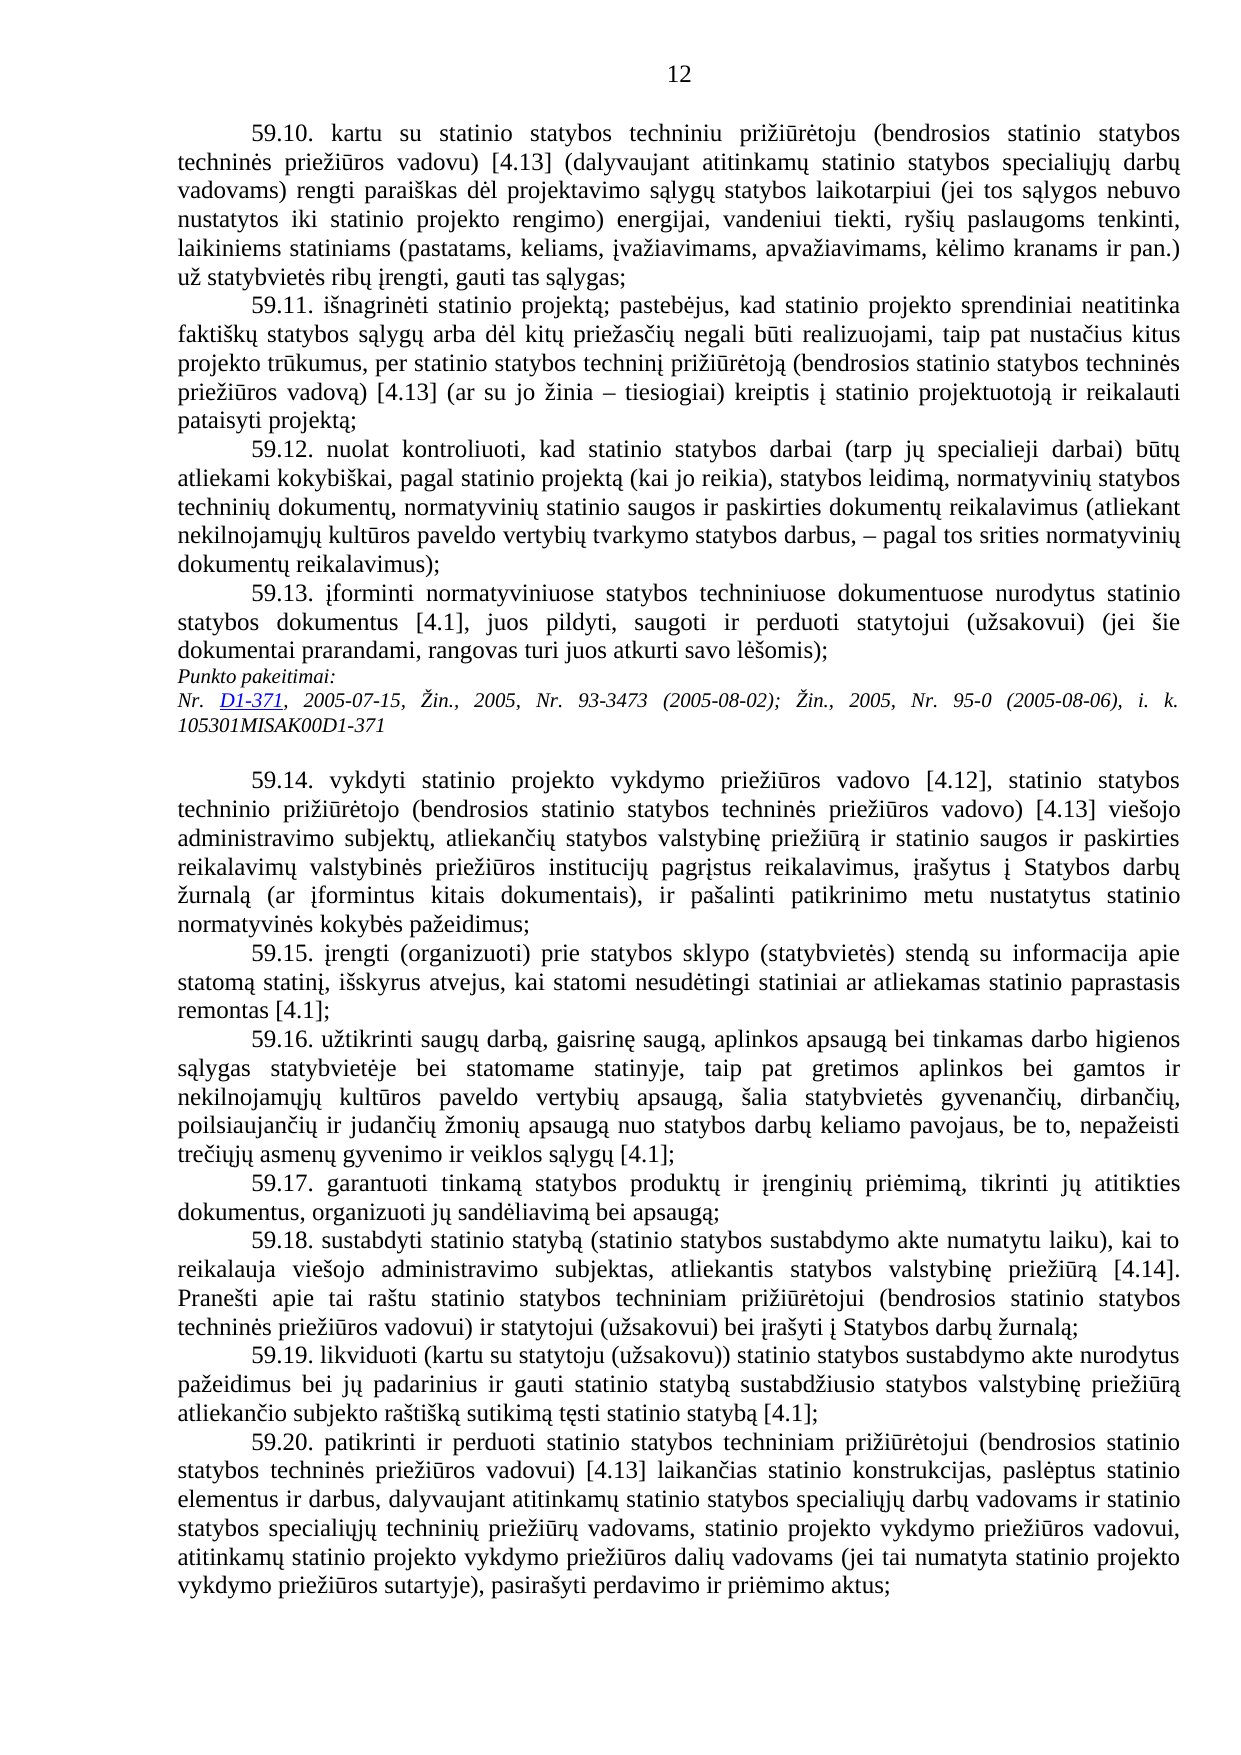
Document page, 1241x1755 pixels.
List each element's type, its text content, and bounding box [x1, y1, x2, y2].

text 59.17. garantuoti tinkamą statybos produktų ir įrenginių priėmimą, tikrinti jų atitikties dokumentus, organizuoti jų sandėliavimą bei apsaugą; [177, 1168, 1181, 1225]
text 59.15. įrengti (organizuoti) prie statybos sklypo (statybvietės) stendą su informacija apie statomą statinį, išskyrus atvejus, kai statomi nesudėtingi statiniai ar atliekamas statinio paprastasis remontas [4.1]; [177, 938, 1181, 1024]
text 59.11. išnagrinėti statinio projektą; pastebėjus, kad statinio projekto sprendiniai neatitinka faktiškų statybos sąlygų arba dėl kitų priežasčių negali būti realizuojami, taip pat nustačius kitus projekto trūkumus, per statinio statybos techninį prižiūrėtoją (bendrosios statinio statybos techninės priežiūros vadovą) [4.13] (ar su jo žinia – tiesiogiai) kreiptis į statinio projektuotoją ir reikalauti pataisyti projektą; [177, 291, 1181, 434]
text 59.19. likviduoti (kartu su statytoju (užsakovu)) statinio statybos sustabdymo akte nurodytus pažeidimus bei jų padarinius ir gauti statinio statybą sustabdžiusio statybos valstybinę priežiūrą atliekančio subjekto raštišką sutikimą tęsti statinio statybą [4.1]; [177, 1340, 1181, 1427]
text Punkto pakeitimai: [177, 664, 1181, 688]
text 59.12. nuolat kontroliuoti, kad statinio statybos darbai (tarp jų specialieji darbai) būtų atliekami kokybiškai, pagal statinio projektą (kai jo reikia), statybos leidimą, normatyvinių statybos techninių dokumentų, normatyvinių statinio saugos ir paskirties dokumentų reikalavimus (atliekant nekilnojamųjų kultūros paveldo vertybių tvarkymo statybos darbus, – pagal tos srities normatyvinių dokumentų reikalavimus); [177, 434, 1181, 578]
text 59.18. sustabdyti statinio statybą (statinio statybos sustabdymo akte numatytu laiku), kai to reikalauja viešojo administravimo subjektas, atliekantis statybos valstybinę priežiūrą [4.14]. Pranešti apie tai raštu statinio statybos techniniam prižiūrėtojui (bendrosios statinio statybos techninės priežiūros vadovui) ir statytojui (užsakovui) bei įrašyti į Statybos darbų žurnalą; [177, 1225, 1181, 1340]
text 59.14. vykdyti statinio projekto vykdymo priežiūros vadovo [4.12], statinio statybos techninio prižiūrėtojo (bendrosios statinio statybos techninės priežiūros vadovo) [4.13] viešojo administravimo subjektų, atliekančių statybos valstybinę priežiūrą ir statinio saugos ir paskirties reikalavimų valstybinės priežiūros institucijų pagrįstus reikalavimus, įrašytus į Statybos darbų žurnalą (ar įformintus kitais dokumentais), ir pašalinti patikrinimo metu nustatytus statinio normatyvinės kokybės pažeidimus; [177, 765, 1181, 938]
text 59.13. įforminti normatyviniuose statybos techniniuose dokumentuose nurodytus statinio statybos dokumentus [4.1], juos pildyti, saugoti ir perduoti statytojui (užsakovui) (jei šie dokumentai prarandami, rangovas turi juos atkurti savo lėšomis); [177, 578, 1181, 664]
text 59.16. užtikrinti saugų darbą, gaisrinę saugą, aplinkos apsaugą bei tinkamas darbo higienos sąlygas statybvietėje bei statomame statinyje, taip pat gretimos aplinkos bei gamtos ir nekilnojamųjų kultūros paveldo vertybių apsaugą, šalia statybvietės gyvenančių, dirbančių, poilsiaujančių ir judančių žmonių apsaugą nuo statybos darbų keliamo pavojaus, be to, nepažeisti trečiųjų asmenų gyvenimo ir veiklos sąlygų [4.1]; [177, 1024, 1181, 1168]
text 59.10. kartu su statinio statybos techniniu prižiūrėtoju (bendrosios statinio statybos techninės priežiūros vadovu) [4.13] (dalyvaujant atitinkamų statinio statybos specialiųjų darbų vadovams) rengti paraiškas dėl projektavimo sąlygų statybos laikotarpiui (jei tos sąlygos nebuvo nustatytos iki statinio projekto rengimo) energijai, vandeniui tiekti, ryšių paslaugoms tenkinti, laikiniems statiniams (pastatams, keliams, įvažiavimams, apvažiavimams, kėlimo kranams ir pan.) už statybvietės ribų įrengti, gauti tas sąlygas; [177, 118, 1181, 291]
text Nr. D1-371, 2005-07-15, Žin., 2005, Nr. 93-3473 (2005-08-02); Žin., 2005, Nr. 95-0 (2005-08-06), i. k. 105301MISAK00D1-371 [177, 688, 1181, 737]
text 59.20. patikrinti ir perduoti statinio statybos techniniam prižiūrėtojui (bendrosios statinio statybos techninės priežiūros vadovui) [4.13] laikančias statinio konstrukcijas, paslėptus statinio elementus ir darbus, dalyvaujant atitinkamų statinio statybos specialiųjų darbų vadovams ir statinio statybos specialiųjų techninių priežiūrų vadovams, statinio projekto vykdymo priežiūros vadovui, atitinkamų statinio projekto vykdymo priežiūros dalių vadovams (jei tai numatyta statinio projekto vykdymo priežiūros sutartyje), pasirašyti perdavimo ir priėmimo aktus; [177, 1427, 1181, 1599]
